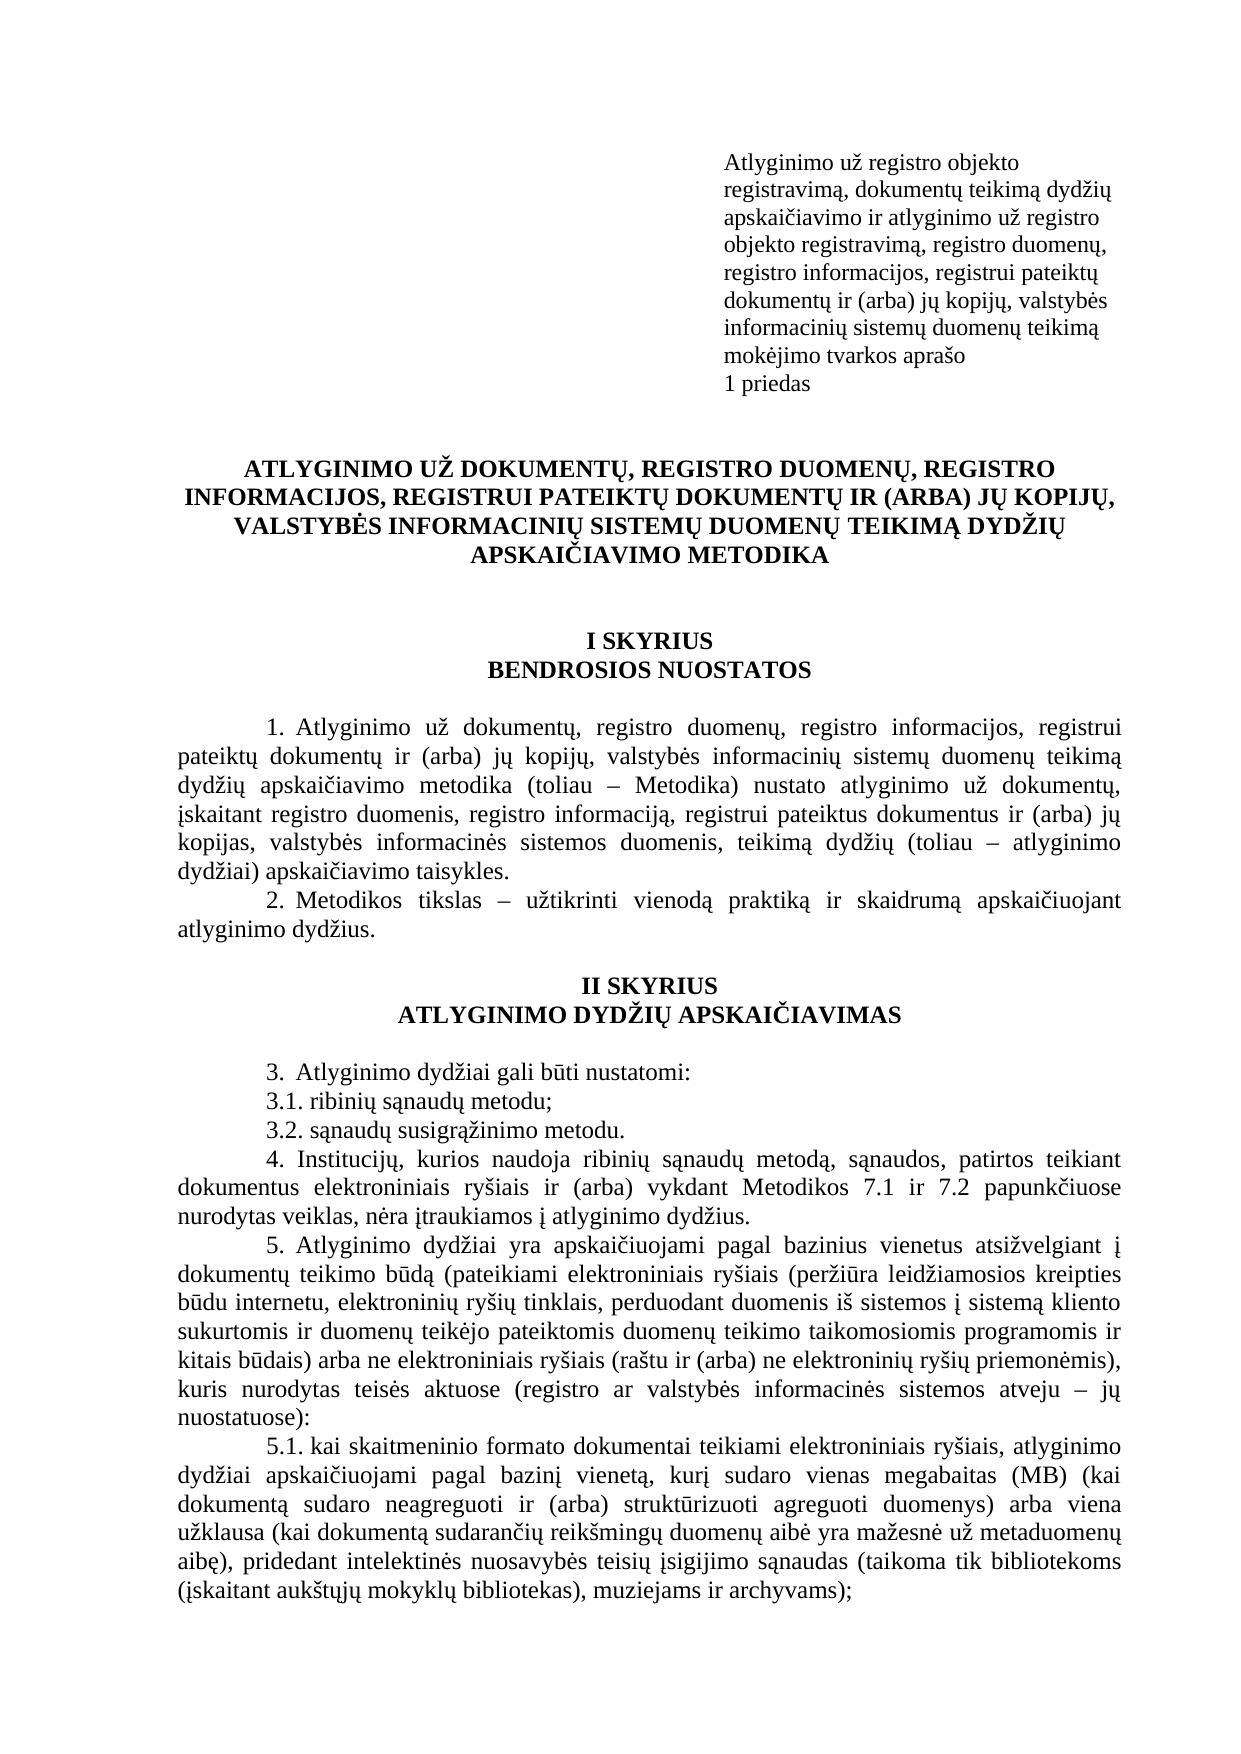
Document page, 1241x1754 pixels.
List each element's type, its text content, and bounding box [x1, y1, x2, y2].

text 3. Atlyginimo dydžiai gali būti nustatomi: [222, 1057, 1122, 1086]
text I SKYRIUS [177, 626, 1122, 655]
text BENDROSIOS NUOSTATOS [177, 655, 1122, 684]
text 3.1. ribinių sąnaudų metodu; [266, 1086, 1122, 1115]
text 1 priedas [177, 368, 1122, 396]
text 4. Institucijų, kurios naudoja ribinių sąnaudų metodą, sąnaudos, patirtos teikiant dokumentus elektroniniais ryšiais ir (arba) vykdant Metodikos 7.1 ir 7.2 papunkčiuose nurodytas veiklas, nėra įtraukiamos į atlyginimo dydžius. [177, 1144, 1122, 1230]
text ATLYGINIMO UŽ dokumentų, REGISTRO DUOMENŲ, REGISTRO INFORMACIJOS, REGISTRUI PATEIKTŲ DOKUMENTŲ IR (ARBA) JŲ KOPIJŲ, VALSTYBĖS INFORMACINIŲ SISTEMŲ DUOMENŲ teikimą DYDŽIų apskaičiavimo metodika [177, 454, 1122, 569]
text II SKYRIUS [177, 971, 1122, 1000]
text 5.1. kai skaitmeninio formato dokumentai teikiami elektroniniais ryšiais, atlyginimo dydžiai apskaičiuojami pagal bazinį vienetą, kurį sudaro vienas megabaitas (MB) (kai dokumentą sudaro neagreguoti ir (arba) struktūrizuoti agreguoti duomenys) arba viena užklausa (kai dokumentą sudarančių reikšmingų duomenų aibė yra mažesnė už metaduomenų aibę), pridedant intelektinės nuosavybės teisių įsigijimo sąnaudas (taikoma tik bibliotekoms (įskaitant aukštųjų mokyklų bibliotekas), muziejams ir archyvams); [177, 1431, 1122, 1604]
text ATLYGINIMO DYDŽIŲ APSKAIČIAVIMAS [177, 1000, 1122, 1029]
text 5. Atlyginimo dydžiai yra apskaičiuojami pagal bazinius vienetus atsižvelgiant į dokumentų teikimo būdą (pateikiami elektroniniais ryšiais (peržiūra leidžiamosios kreipties būdu internetu, elektroninių ryšių tinklais, perduodant duomenis iš sistemos į sistemą kliento sukurtomis ir duomenų teikėjo pateiktomis duomenų teikimo taikomosiomis programomis ir kitais būdais) arba ne elektroniniais ryšiais (raštu ir (arba) ne elektroninių ryšių priemonėmis), kuris nurodytas teisės aktuose (registro ar valstybės informacinės sistemos atveju – jų nuostatuose): [177, 1230, 1122, 1431]
text Atlyginimo už registro objekto registravimą, dokumentų teikimą dydžių apskaičiavimo ir atlyginimo už registro objekto registravimą, registro duomenų, registro informacijos, registrui pateiktų dokumentų ir (arba) jų kopijų, valstybės informacinių sistemų duomenų teikimą mokėjimo tvarkos aprašo [723, 148, 1122, 368]
text 1. Atlyginimo už dokumentų, registro duomenų, registro informacijos, registrui pateiktų dokumentų ir (arba) jų kopijų, valstybės informacinių sistemų duomenų teikimą dydžių apskaičiavimo metodika (toliau – Metodika) nustato atlyginimo už dokumentų, įskaitant registro duomenis, registro informaciją, registrui pateiktus dokumentus ir (arba) jų kopijas, valstybės informacinės sistemos duomenis, teikimą dydžių (toliau – atlyginimo dydžiai) apskaičiavimo taisykles. [177, 712, 1122, 885]
text 3.2. sąnaudų susigrąžinimo metodu. [266, 1115, 1122, 1144]
text 2. Metodikos tikslas – užtikrinti vienodą praktiką ir skaidrumą apskaičiuojant atlyginimo dydžius. [177, 885, 1122, 942]
